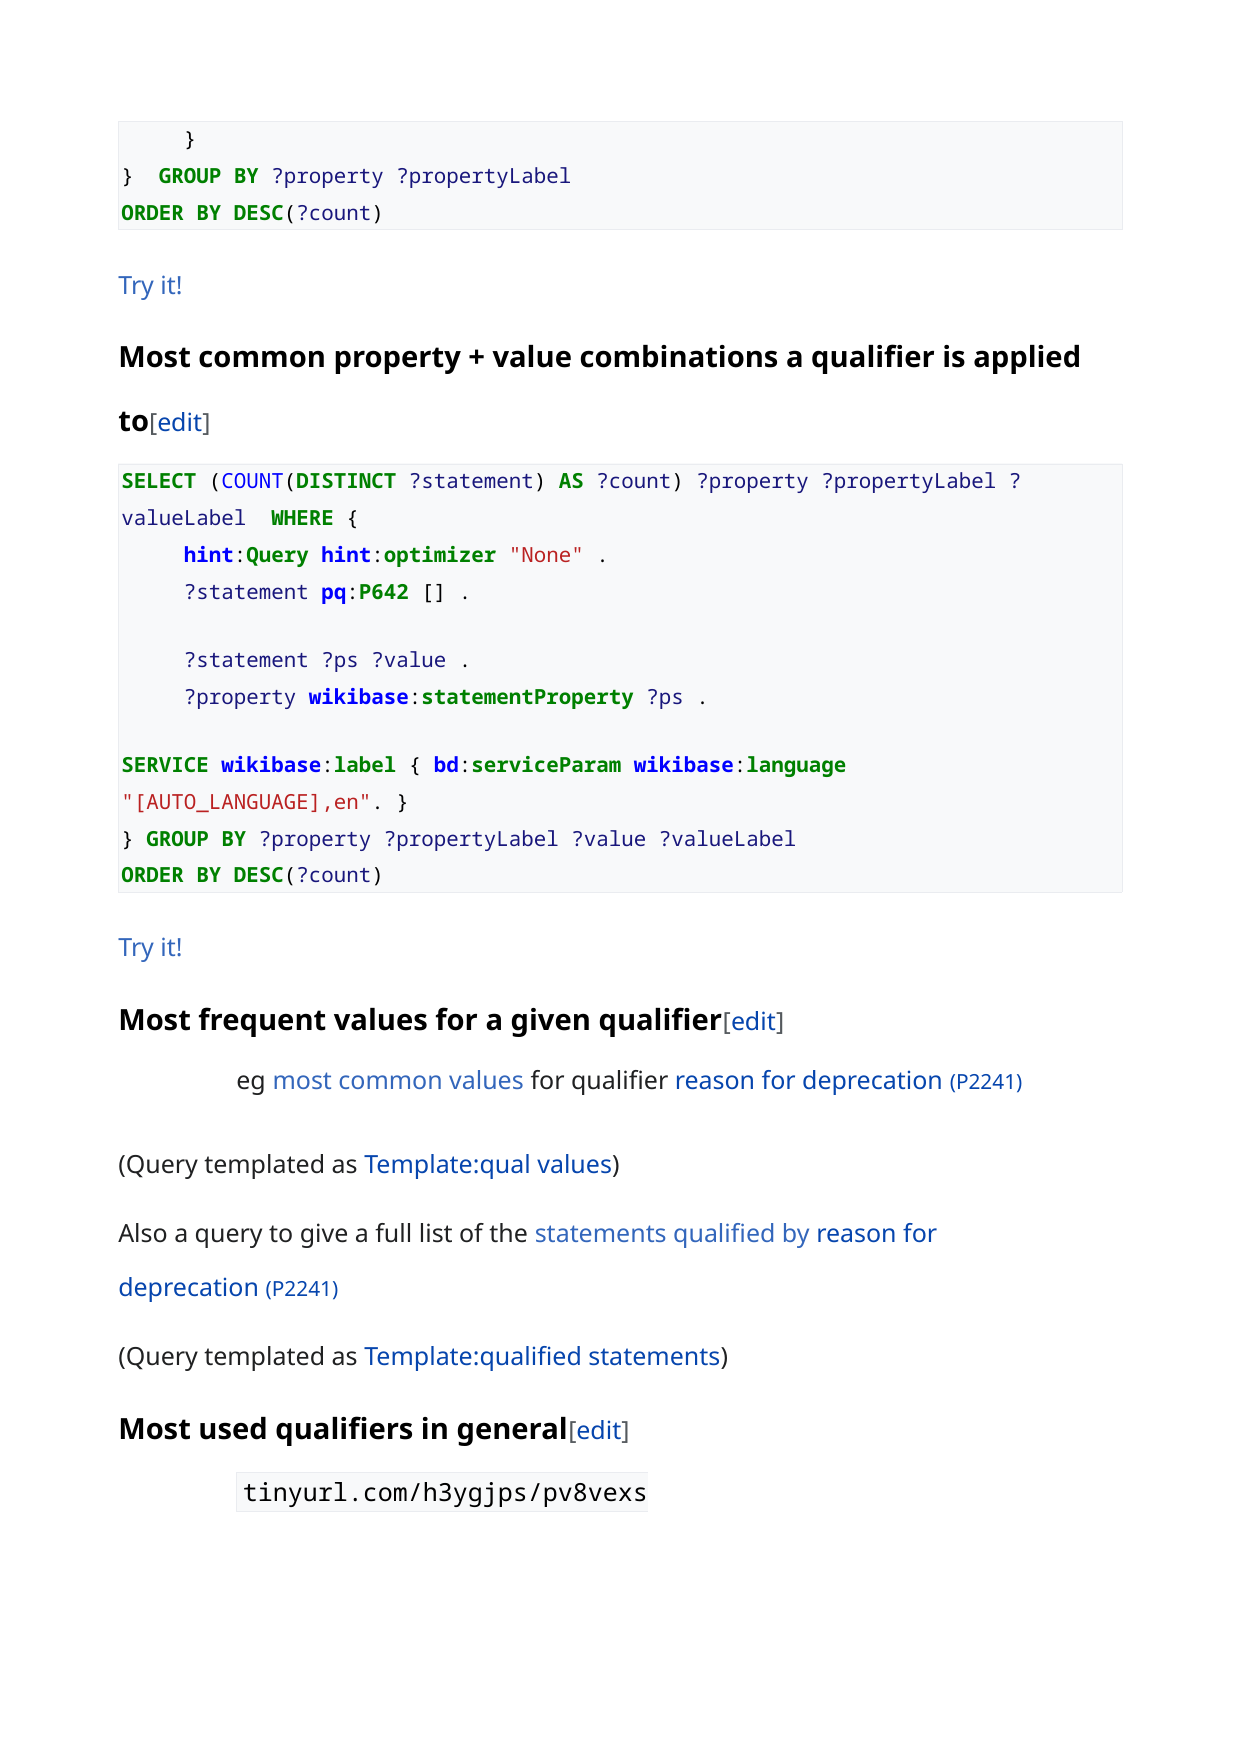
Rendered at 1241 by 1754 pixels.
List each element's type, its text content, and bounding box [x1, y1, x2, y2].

subtitle Most used qualifiers in general[edit] [118, 1408, 1122, 1448]
text Try it! [118, 267, 1122, 302]
text ORDER BY DESC(?count) [119, 195, 1122, 229]
text } GROUP BY ?property ?propertyLabel [119, 158, 1122, 190]
text Also a query to give a full list of the statements qualified by reason for deprecation (P2241) [118, 1216, 1122, 1304]
text hint:Query hint:optimizer "None" . [119, 537, 1122, 569]
text (Query templated as Template:qualified statements) [118, 1339, 1122, 1373]
subtitle Most frequent values for a given qualifier[edit] [118, 999, 1122, 1039]
list tinyurl.com/h3ygjps/pv8vexs [237, 1472, 1122, 1512]
text (Query templated as Template:qual values) [118, 1146, 1122, 1181]
text ?statement pq:P642 [] . [119, 574, 1122, 606]
list eg most common values for qualifier reason for deprecation (P2241) [236, 1062, 1122, 1097]
text SELECT (COUNT(DISTINCT ?statement) AS ?count) ?property ?propertyLabel ?valueLabel WHERE { [119, 465, 1122, 532]
text ORDER BY DESC(?count) [119, 858, 1122, 892]
text } [119, 122, 1122, 153]
text } GROUP BY ?property ?propertyLabel ?value ?valueLabel [119, 821, 1122, 852]
subtitle Most common property + value combinations a qualifier is applied to[edit] [118, 337, 1122, 440]
text ?property wikibase:statementProperty ?ps . [119, 679, 1122, 711]
text ?statement ?ps ?value . [119, 642, 1122, 674]
text Try it! [118, 930, 1122, 964]
text SERVICE wikibase:label { bd:serviceParam wikibase:language "[AUTO_LANGUAGE],en". } [119, 747, 1122, 815]
